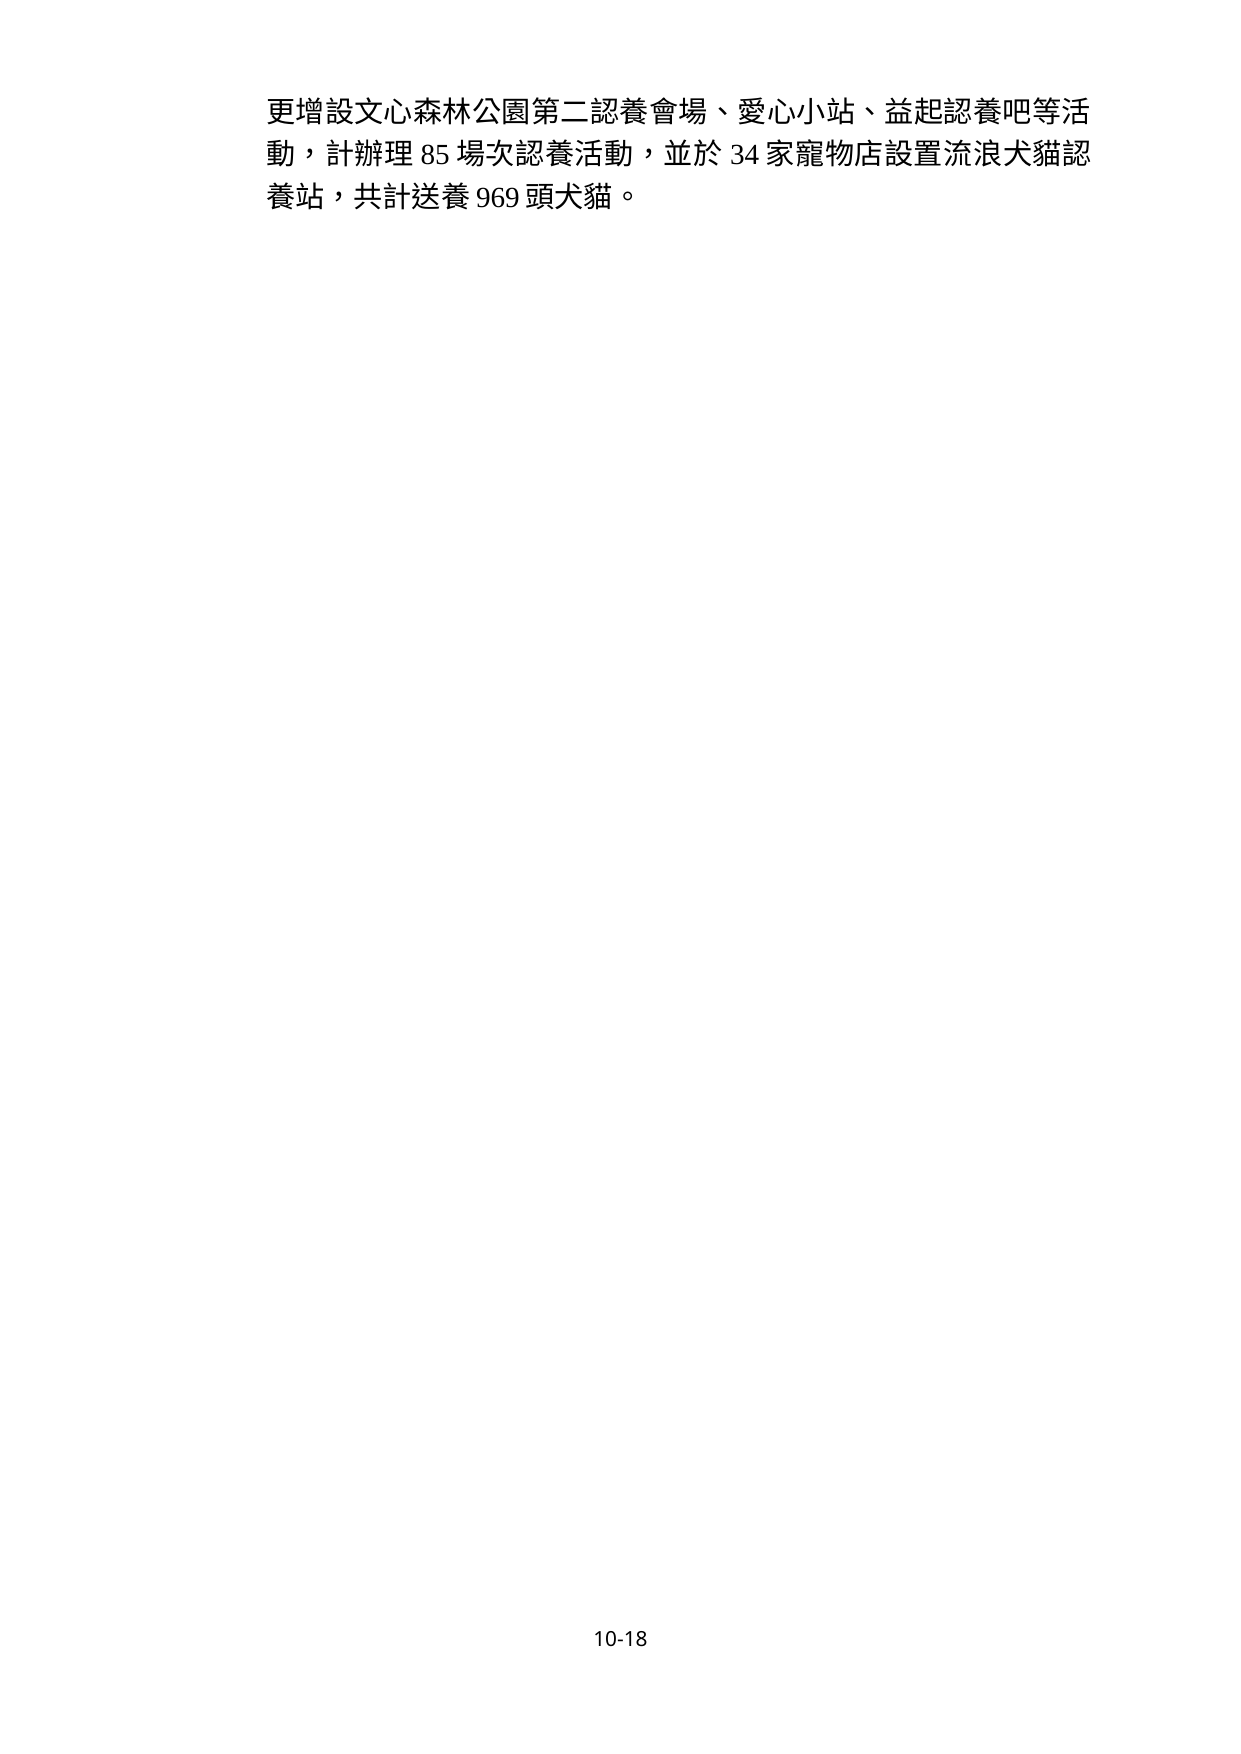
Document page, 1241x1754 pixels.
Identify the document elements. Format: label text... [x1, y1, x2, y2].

text 更增設文心森林公園第二認養會場、愛心小站、益起認養吧等活動，計辦理85場次認養活動，並於34家寵物店設置流浪犬貓認養站，共計送養969頭犬貓。 [266, 89, 1092, 216]
